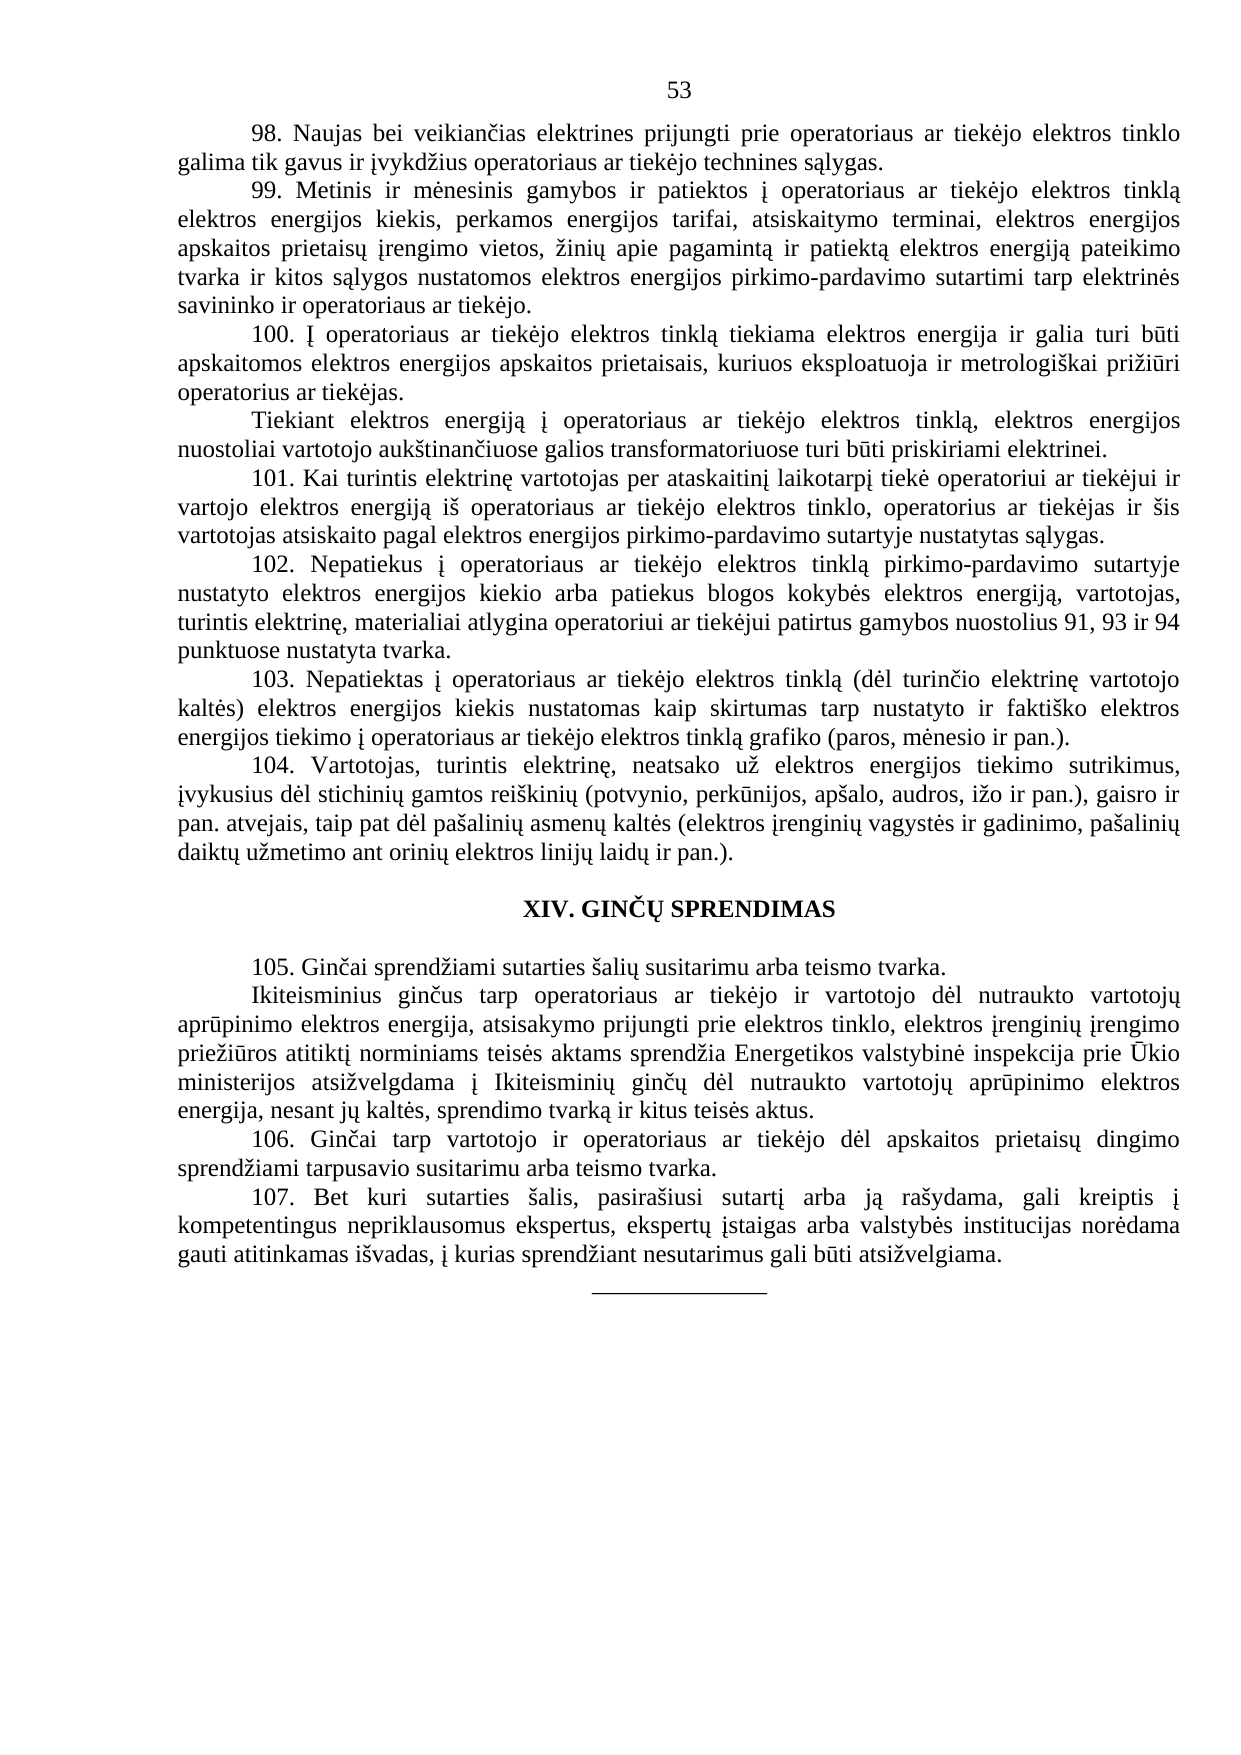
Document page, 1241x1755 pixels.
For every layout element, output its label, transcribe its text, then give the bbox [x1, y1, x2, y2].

text Tiekiant elektros energiją į operatoriaus ar tiekėjo elektros tinklą, elektros energijos nuostoliai vartotojo aukštinančiuose galios transformatoriuose turi būti priskiriami elektrinei. [177, 406, 1181, 463]
text 99. Metinis ir mėnesinis gamybos ir patiektos į operatoriaus ar tiekėjo elektros tinklą elektros energijos kiekis, perkamos energijos tarifai, atsiskaitymo terminai, elektros energijos apskaitos prietaisų įrengimo vietos, žinių apie pagamintą ir patiektą elektros energiją pateikimo tvarka ir kitos sąlygos nustatomos elektros energijos pirkimo-pardavimo sutartimi tarp elektrinės savininko ir operatoriaus ar tiekėjo. [177, 176, 1181, 319]
text 98. Naujas bei veikiančias elektrines prijungti prie operatoriaus ar tiekėjo elektros tinklo galima tik gavus ir įvykdžius operatoriaus ar tiekėjo technines sąlygas. [177, 118, 1181, 176]
text XIV. GINČŲ SPRENDIMAS [177, 894, 1181, 923]
text 105. Ginčai sprendžiami sutarties šalių susitarimu arba teismo tvarka. [177, 952, 1181, 981]
text 102. Nepatiekus į operatoriaus ar tiekėjo elektros tinklą pirkimo-pardavimo sutartyje nustatyto elektros energijos kiekio arba patiekus blogos kokybės elektros energiją, vartotojas, turintis elektrinę, materialiai atlygina operatoriui ar tiekėjui patirtus gamybos nuostolius 91, 93 ir 94 punktuose nustatyta tvarka. [177, 549, 1181, 664]
text 106. Ginčai tarp vartotojo ir operatoriaus ar tiekėjo dėl apskaitos prietaisų dingimo sprendžiami tarpusavio susitarimu arba teismo tvarka. [177, 1124, 1181, 1182]
text Ikiteisminius ginčus tarp operatoriaus ar tiekėjo ir vartotojo dėl nutraukto vartotojų aprūpinimo elektros energija, atsisakymo prijungti prie elektros tinklo, elektros įrenginių įrengimo priežiūros atitiktį norminiams teisės aktams sprendžia Energetikos valstybinė inspekcija prie Ūkio ministerijos atsižvelgdama į Ikiteisminių ginčų dėl nutraukto vartotojų aprūpinimo elektros energija, nesant jų kaltės, sprendimo tvarką ir kitus teisės aktus. [177, 981, 1181, 1124]
text 107. Bet kuri sutarties šalis, pasirašiusi sutartį arba ją rašydama, gali kreiptis į kompetentingus nepriklausomus ekspertus, ekspertų įstaigas arba valstybės institucijas norėdama gauti atitinkamas išvadas, į kurias sprendžiant nesutarimus gali būti atsižvelgiama. [177, 1182, 1181, 1268]
text 103. Nepatiektas į operatoriaus ar tiekėjo elektros tinklą (dėl turinčio elektrinę vartotojo kaltės) elektros energijos kiekis nustatomas kaip skirtumas tarp nustatyto ir faktiško elektros energijos tiekimo į operatoriaus ar tiekėjo elektros tinklą grafiko (paros, mėnesio ir pan.). [177, 664, 1181, 751]
text 101. Kai turintis elektrinę vartotojas per ataskaitinį laikotarpį tiekė operatoriui ar tiekėjui ir vartojo elektros energiją iš operatoriaus ar tiekėjo elektros tinklo, operatorius ar tiekėjas ir šis vartotojas atsiskaito pagal elektros energijos pirkimo-pardavimo sutartyje nustatytas sąlygas. [177, 463, 1181, 549]
text 100. Į operatoriaus ar tiekėjo elektros tinklą tiekiama elektros energija ir galia turi būti apskaitomos elektros energijos apskaitos prietaisais, kuriuos eksploatuoja ir metrologiškai prižiūri operatorius ar tiekėjas. [177, 319, 1181, 406]
text 104. Vartotojas, turintis elektrinę, neatsako už elektros energijos tiekimo sutrikimus, įvykusius dėl stichinių gamtos reiškinių (potvynio, perkūnijos, apšalo, audros, ižo ir pan.), gaisro ir pan. atvejais, taip pat dėl pašalinių asmenų kaltės (elektros įrenginių vagystės ir gadinimo, pašalinių daiktų užmetimo ant orinių elektros linijų laidų ir pan.). [177, 751, 1181, 866]
text ______________ [177, 1268, 1181, 1297]
